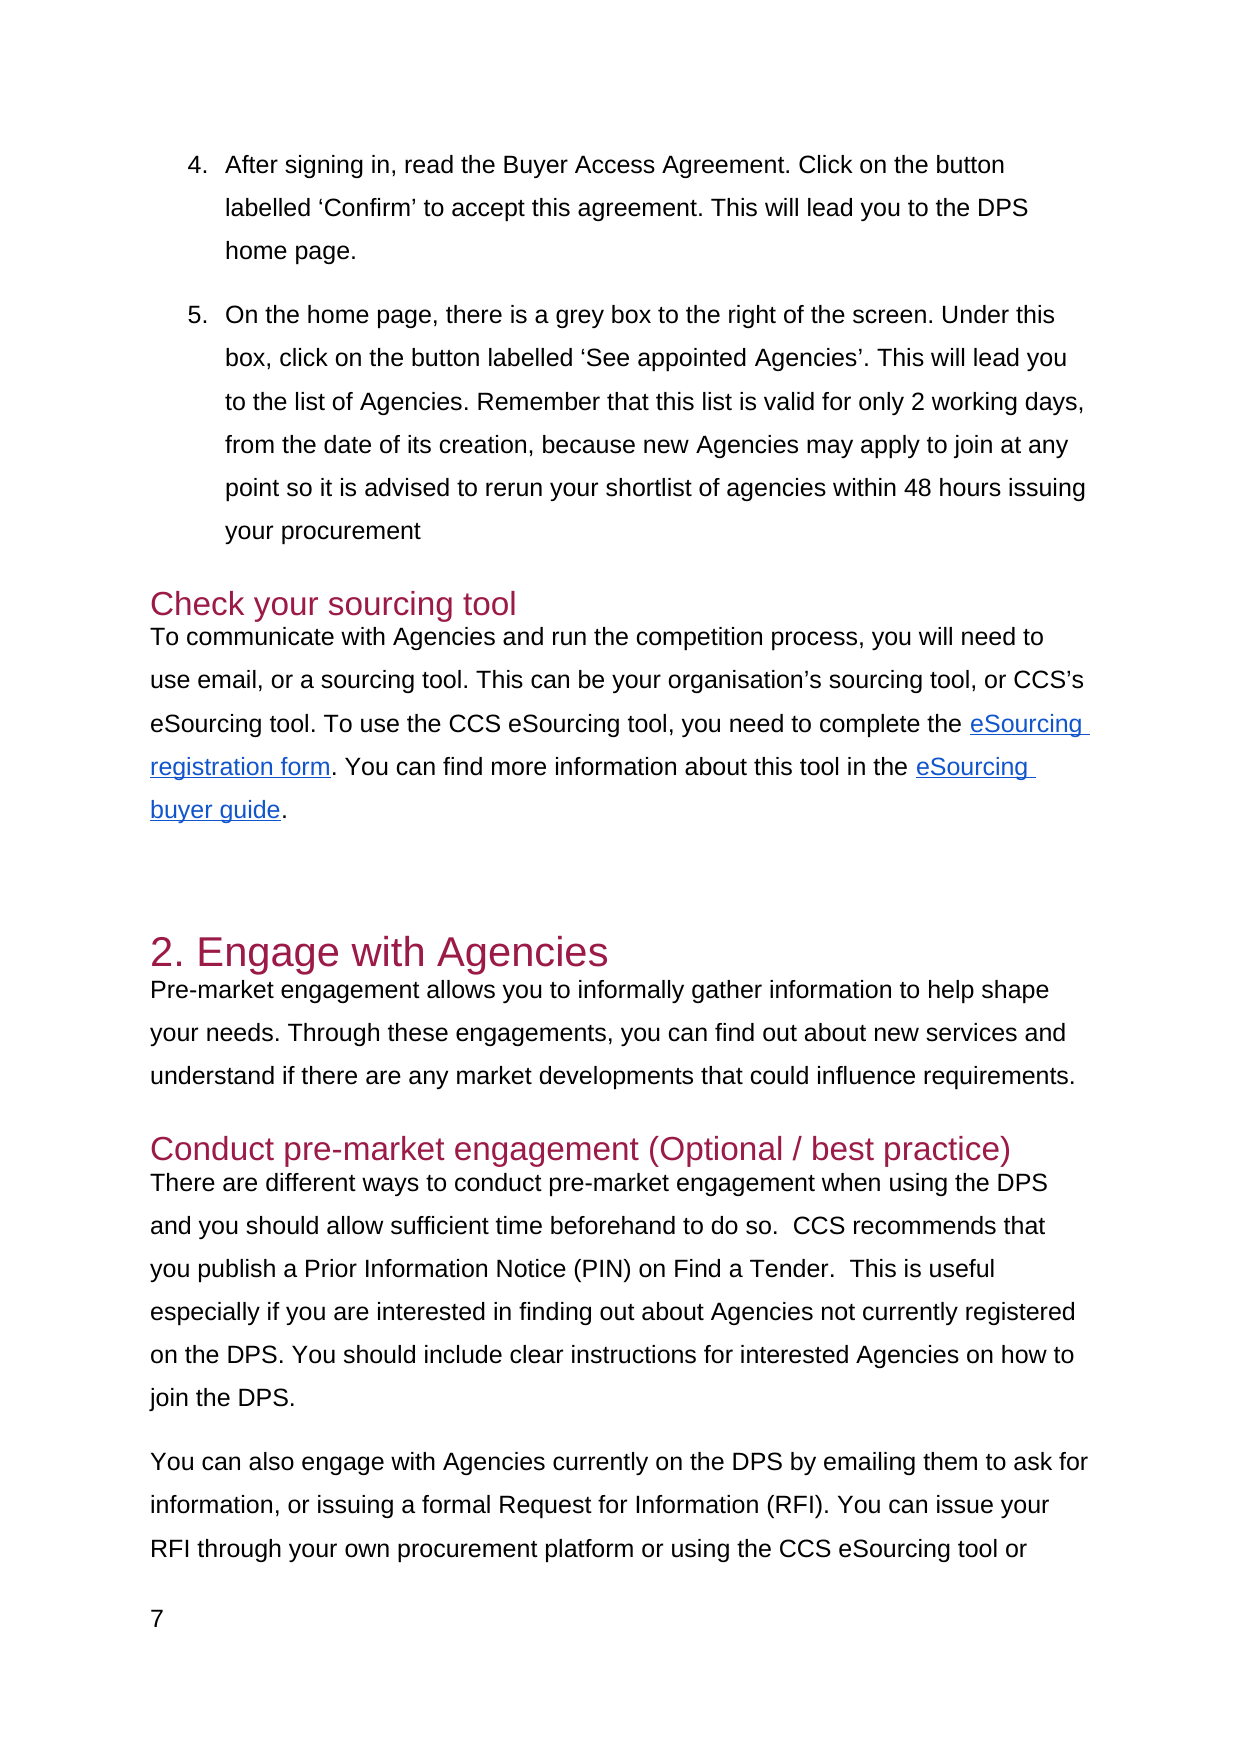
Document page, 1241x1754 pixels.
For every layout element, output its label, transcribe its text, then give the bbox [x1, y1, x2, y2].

text There are different ways to conduct pre-market engagement when using the DPS and you should allow sufficient time beforehand to do so. CCS recommends that you publish a Prior Information Notice (PIN) on Find a Tender. This is useful especially if you are interested in finding out about Agencies not currently registered on the DPS. You should include clear instructions for interested Agencies on how to join the DPS. [150, 1168, 1090, 1412]
text You can also engage with Agencies currently on the DPS by emailing them to ask for information, or issuing a formal Request for Information (RFI). You can issue your RFI through your own procurement platform or using the CCS eSourcing tool or [150, 1447, 1090, 1562]
subtitle Check your sourcing tool [150, 584, 1090, 622]
text Pre-market engagement allows you to informally gather information to help shape your needs. Through these engagements, you can find out about new services and understand if there are any market developments that could influence requirements. [150, 975, 1090, 1090]
subtitle 2. Engage with Agencies [150, 927, 1090, 975]
text To communicate with Agencies and run the competition process, you will need to use email, or a sourcing tool. This can be your organisation’s sourcing tool, or CCS’s eSourcing tool. To use the CCS eSourcing tool, you need to complete the eSourcing registration form. You can find more information about this tool in the eSourcing buyer guide. [150, 622, 1090, 824]
subtitle Conduct pre-market engagement (Optional / best practice) [150, 1129, 1090, 1168]
list After signing in, read the Buyer Access Agreement. Click on the button labelled ‘Confirm’ to accept this agreement. This will lead you to the DPS home page. [187, 150, 1090, 265]
list On the home page, there is a grey box to the right of the screen. Under this box, click on the button labelled ‘See appointed Agencies’. This will lead you to the list of Agencies. Remember that this list is valid for only 2 working days, from the date of its creation, because new Agencies may apply to join at any point so it is advised to rerun your shortlist of agencies within 48 hours issuing your procurement [187, 300, 1090, 544]
